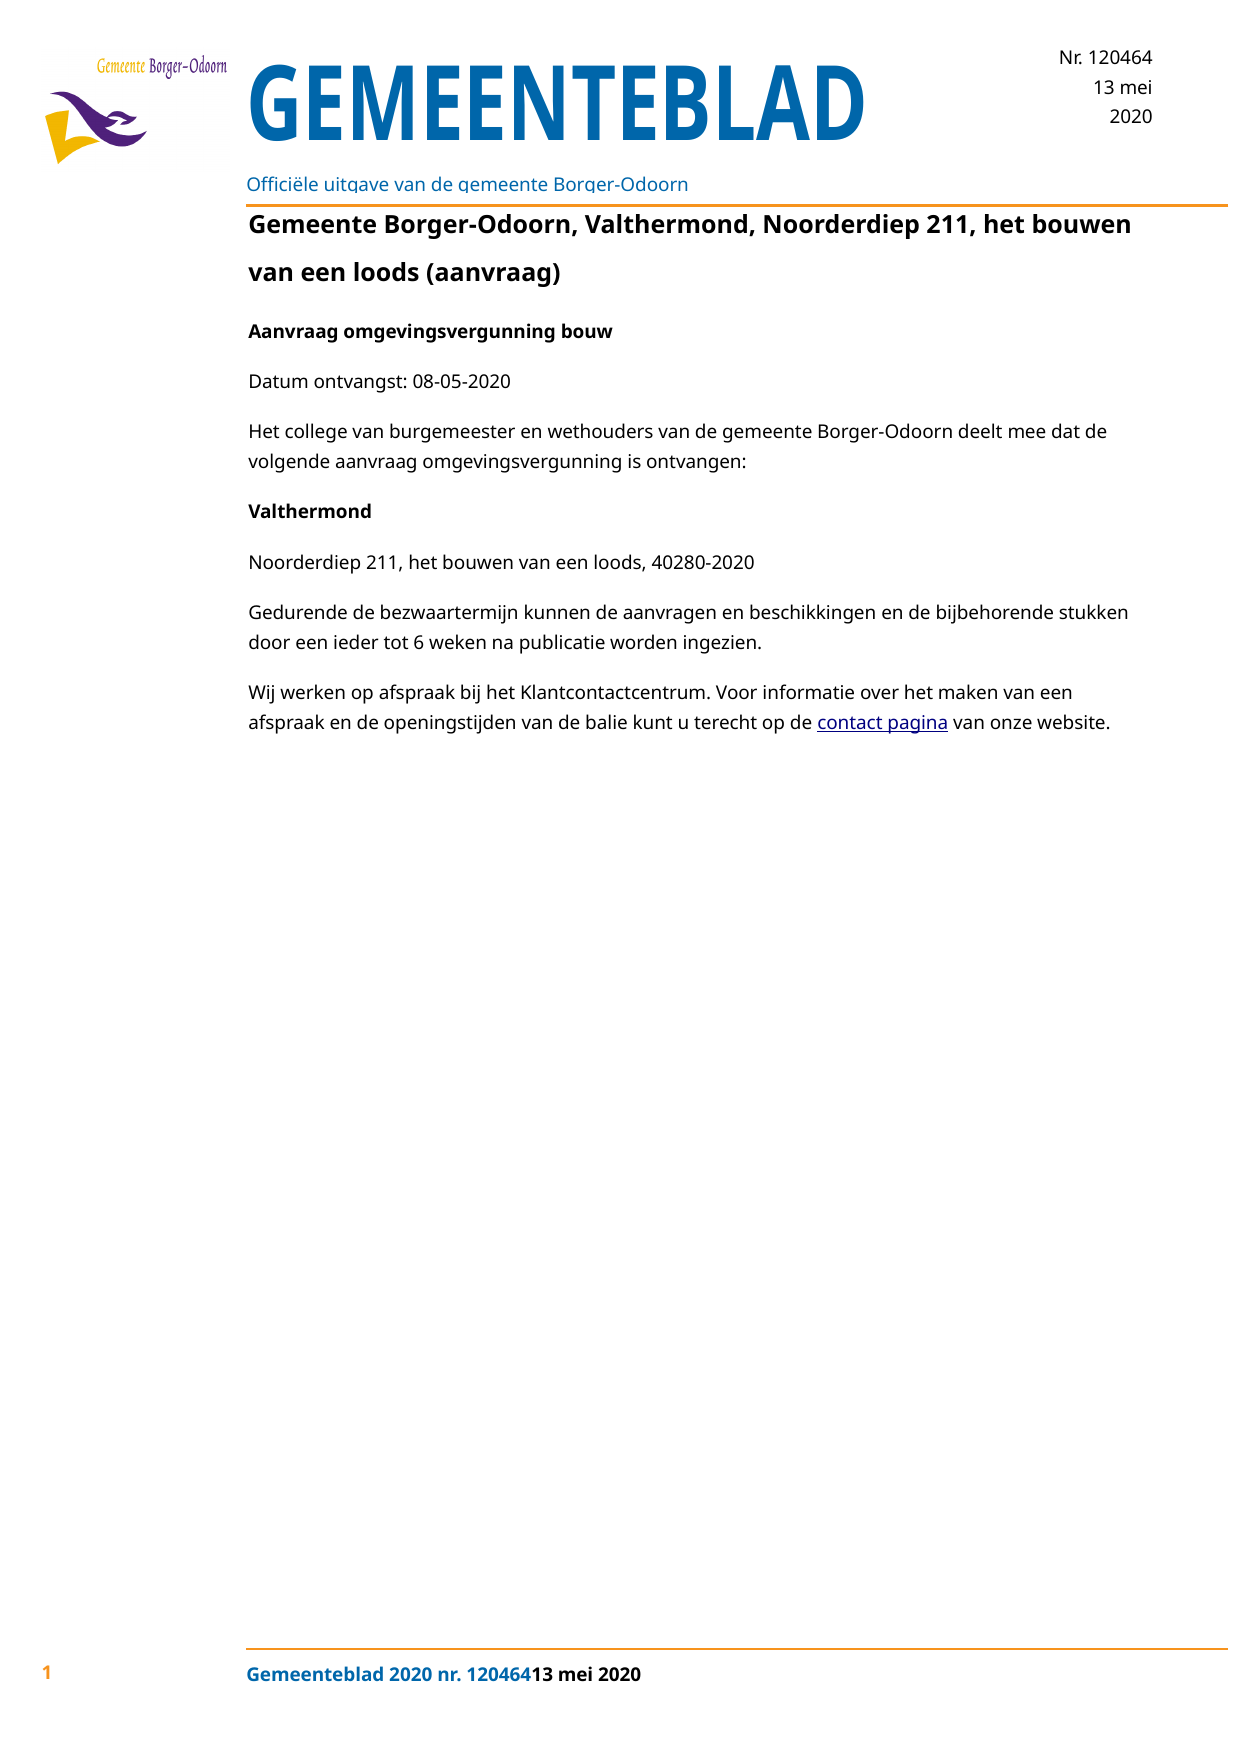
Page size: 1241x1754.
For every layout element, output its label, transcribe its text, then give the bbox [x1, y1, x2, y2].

text Noorderdiep 211, het bouwen van een loods, 40280-2020 [248, 549, 1152, 575]
text Het college van burgemeester en wethouders van de gemeente Borger-Odoorn deelt mee dat de volgende aanvraag omgevingsvergunning is ontvangen: [248, 419, 1152, 474]
picture [41, 47, 231, 172]
text Valthermond [248, 499, 1152, 524]
text Wij werken op afspraak bij het Klantcontactcentrum. Voor informatie over het maken van een afspraak en de openingstijden van de balie kunt u terecht op de contact pagina van onze website. [248, 679, 1152, 735]
text Gedurende de bezwaartermijn kunnen de aanvragen en beschikkingen en de bijbehorende stukken door een ieder tot 6 weken na publicatie worden ingezien. [248, 599, 1152, 655]
text Gemeente Borger-Odoorn, Valthermond, Noorderdiep 211, het bouwen van een loods (aanvraag) [248, 207, 1152, 288]
text Datum ontvangst: 08-05-2020 [248, 368, 1152, 394]
text Aanvraag omgevingsvergunning bouw [248, 318, 1152, 344]
